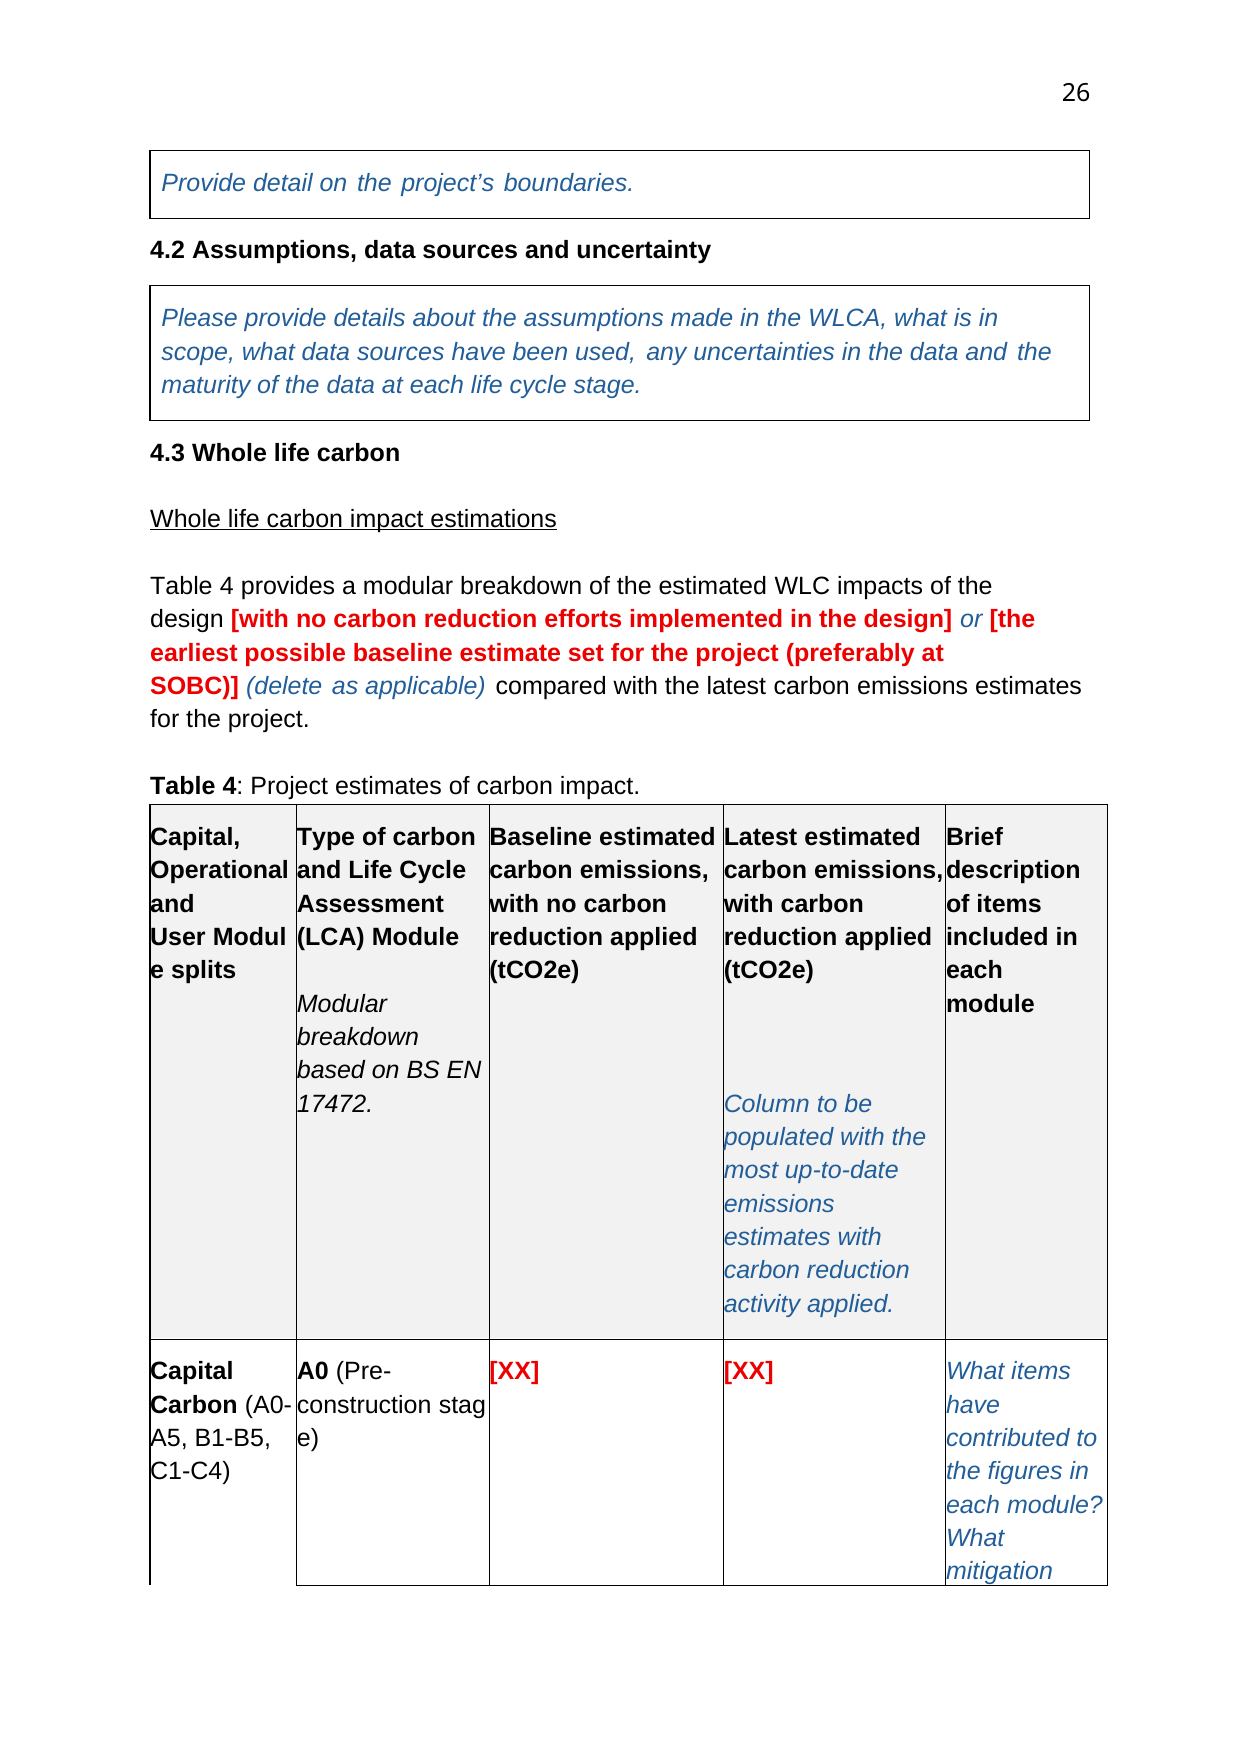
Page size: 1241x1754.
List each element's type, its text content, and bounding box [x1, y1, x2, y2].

text Whole life carbon impact estimations [150, 504, 1090, 533]
text Table 4 provides a modular breakdown of the estimated WLC impacts of the design [with no carbon reduction efforts implemented in the design] or [the earliest possible baseline estimate set for the project (preferably at SOBC)] (delete as applicable) compared with the latest carbon emissions estimates for the project. [150, 571, 1090, 733]
table_cell [XX] [724, 1340, 945, 1585]
table_cell A0 (Pre-construction stage) [297, 1340, 489, 1585]
table_header Baseline estimated carbon emissions, with no carbon reduction applied (tCO2e) [490, 805, 723, 1338]
subtitle 4.2 Assumptions, data sources and uncertainty [150, 235, 1090, 264]
table_header Provide detail on the project’s boundaries. [151, 151, 1089, 218]
table_header Please provide details about the assumptions made in the WLCA, what is in scope, what data sources have been used, any uncertainties in the data and the maturity of the data at each life cycle stage. [151, 286, 1089, 420]
table_header Type of carbon and Life Cycle Assessment (LCA) Module Modular breakdown based on BS EN 17472. [297, 805, 489, 1338]
table_cell [XX] [490, 1340, 723, 1585]
table_cell Capital Carbon (A0-A5, B1-B5, C1-C4) [151, 1340, 296, 1585]
table_header Latest estimated carbon emissions, with carbon reduction applied (tCO2e) Column to be populated with the most up-to-date emissions estimates with carbon reduction activity applied. [724, 805, 945, 1338]
table_header Capital, Operational and User Module splits [151, 805, 296, 1338]
text Table 4: Project estimates of carbon impact. [150, 771, 1090, 799]
table_header Brief description of items included in each module [946, 805, 1107, 1338]
subtitle 4.3 Whole life carbon [150, 437, 1090, 466]
table_cell What items have contributed to the figures in each module? What mitigation [946, 1340, 1107, 1585]
